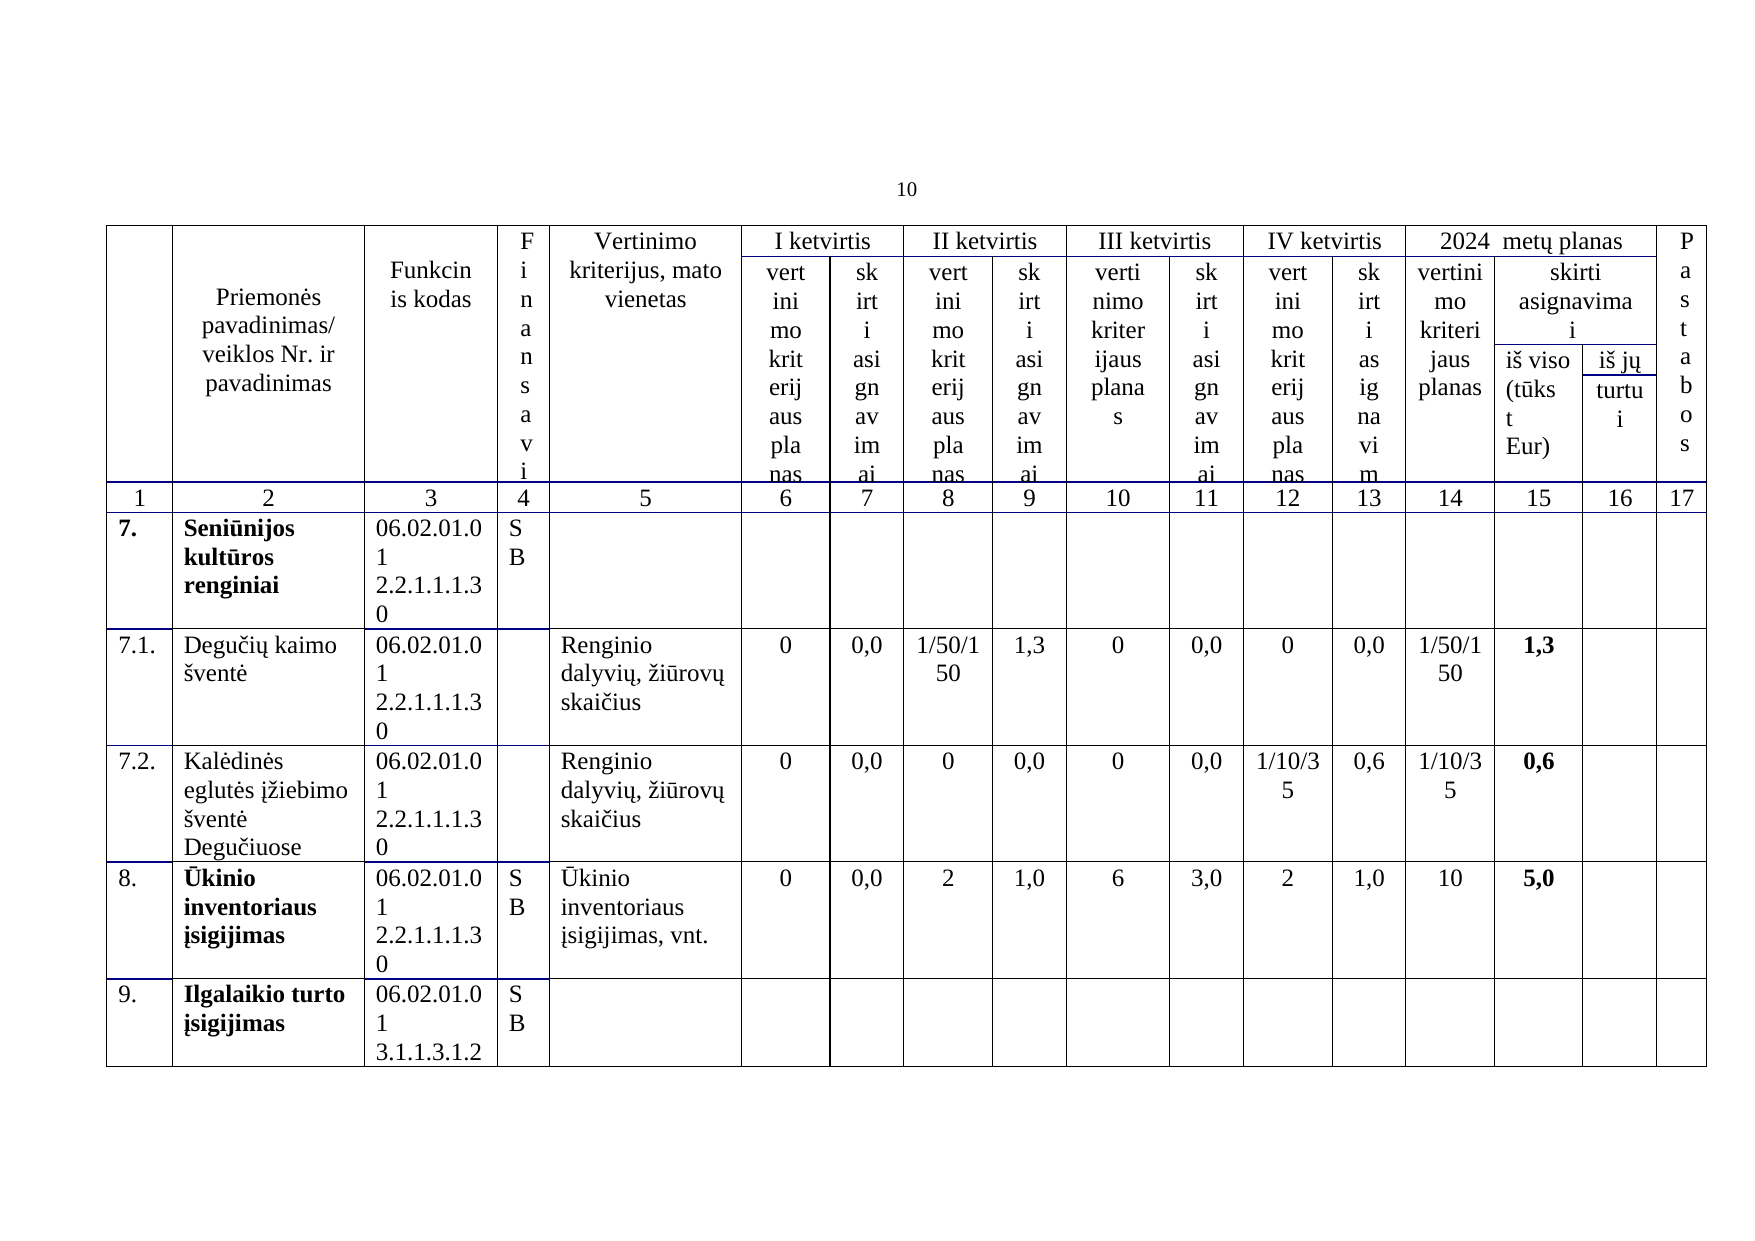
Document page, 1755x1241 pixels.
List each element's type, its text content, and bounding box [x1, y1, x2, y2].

table_cell Ūkinio inventoriaus įsigijimas, vnt. [550, 862, 741, 978]
table_cell SB [498, 863, 549, 978]
table_cell [1657, 746, 1706, 861]
table_cell 9 [993, 483, 1066, 512]
table_header III ketvirtis [1067, 226, 1243, 256]
table_header IV ketvirtis [1244, 226, 1405, 256]
table_cell [1067, 979, 1169, 1066]
table_cell vertinimo kriterijaus planas [1067, 257, 1169, 481]
table_cell 06.02.01.01 2.2.1.1.1.30 [365, 513, 497, 628]
table_cell Seniūnijos kultūros renginiai [173, 513, 364, 628]
table_cell 0,0 [993, 746, 1066, 861]
table_cell [904, 979, 992, 1066]
table_cell 0,0 [1333, 629, 1405, 745]
table_cell [831, 513, 903, 628]
table_cell 0,0 [1170, 629, 1243, 745]
table_cell 15 [1495, 483, 1582, 512]
table_cell [550, 979, 741, 1066]
table_cell 8 [904, 483, 992, 512]
table_cell 5,0 [1495, 862, 1582, 978]
table_cell [1657, 862, 1706, 978]
table_cell SB [498, 513, 549, 628]
table_cell 06.02.01.01 2.2.1.1.1.30 [365, 863, 497, 978]
table_cell [1406, 513, 1494, 628]
table_cell iš jų [1583, 345, 1656, 374]
table_cell [742, 979, 829, 1066]
table_cell [1657, 629, 1706, 745]
table_cell 0,6 [1333, 746, 1405, 861]
table_cell 6 [742, 483, 829, 512]
table_cell vertinimo kriterijaus planas [1406, 257, 1494, 481]
table_cell Renginio dalyvių, žiūrovų skaičius [550, 629, 741, 745]
table_cell SB [498, 980, 549, 1066]
table_cell [831, 979, 903, 1066]
table_cell 2 [904, 862, 992, 978]
table_cell [1657, 513, 1706, 628]
table_cell 13 [1333, 483, 1405, 512]
table_cell 17 [1657, 483, 1706, 512]
table_cell 0,0 [831, 629, 903, 745]
table_cell 0 [1244, 629, 1332, 745]
table_cell 7 [831, 483, 903, 512]
table_cell 12 [1244, 483, 1332, 512]
table_cell 6 [1067, 862, 1169, 978]
table_cell [742, 513, 829, 628]
table_cell 0,0 [1170, 746, 1243, 861]
table_cell 0 [742, 746, 829, 861]
table_cell 8. [107, 863, 172, 978]
table_cell vertinimo kriterijaus planas [904, 257, 992, 481]
table_cell [498, 630, 549, 745]
table_cell 10 [1067, 483, 1169, 512]
table_header Finansavimo šaltiniai [498, 226, 549, 481]
table_cell [1583, 979, 1656, 1066]
table_cell [1583, 746, 1656, 861]
table_cell [1333, 979, 1405, 1066]
table_header I ketvirtis [742, 226, 903, 256]
table_header Vertinimo kriterijus, mato vienetas [550, 226, 741, 481]
table_cell 3 [365, 483, 497, 512]
table_cell skirti asignavimai [1495, 257, 1656, 344]
table_cell turtui [1583, 376, 1656, 481]
table_cell 1/10/35 [1244, 746, 1332, 861]
table_cell [1495, 513, 1582, 628]
table_cell [1583, 629, 1656, 745]
table_cell [904, 513, 992, 628]
table_cell [1170, 979, 1243, 1066]
table_cell [1333, 513, 1405, 628]
table_cell skirti asignavimai [1333, 257, 1405, 481]
table_cell [993, 979, 1066, 1066]
table_cell 16 [1583, 483, 1656, 512]
table_cell 1,3 [993, 629, 1066, 745]
table_cell 0,0 [831, 746, 903, 861]
table_cell Ūkinio inventoriaus įsigijimas [173, 862, 364, 978]
table_cell 9. [107, 980, 172, 1066]
table_cell 3,0 [1170, 862, 1243, 978]
table_header Pastabos [1657, 226, 1706, 481]
table_cell Ilgalaikio turto įsigijimas [173, 979, 364, 1066]
table_cell 06.02.01.01 2.2.1.1.1.30 [365, 630, 497, 745]
table_cell [1244, 979, 1332, 1066]
table_header Priemonės pavadinimas/ veiklos Nr. ir pavadinimas [173, 226, 364, 481]
table_cell 1/50/150 [1406, 629, 1494, 745]
table_cell 5 [550, 483, 741, 512]
table_cell [1495, 979, 1582, 1066]
table_cell 0 [904, 746, 992, 861]
table_cell iš viso (tūkst Eur) [1495, 345, 1582, 481]
table_cell 0 [1067, 629, 1169, 745]
table_cell [1657, 979, 1706, 1066]
table_cell skirti asignavimai [993, 257, 1066, 481]
table_cell [1244, 513, 1332, 628]
table_cell [1170, 513, 1243, 628]
table_cell 0,0 [831, 862, 903, 978]
table_cell 0 [742, 862, 829, 978]
table_cell 11 [1170, 483, 1243, 512]
table_cell 1,3 [1495, 629, 1582, 745]
table_cell 1,0 [1333, 862, 1405, 978]
table_cell 0 [1067, 746, 1169, 861]
table_cell 7.1. [107, 630, 172, 745]
table_header II ketvirtis [904, 226, 1066, 256]
table_cell Degučių kaimo šventė [173, 629, 364, 745]
table_cell [1583, 513, 1656, 628]
table_cell 2 [173, 483, 364, 512]
table_header [107, 226, 172, 481]
table_cell 06.02.01.01 2.2.1.1.1.30 [365, 746, 497, 861]
table_cell [993, 513, 1066, 628]
table_cell 7. [107, 513, 172, 628]
table_cell [1406, 979, 1494, 1066]
table_cell skirti asignavimai [831, 257, 903, 481]
table_cell [1583, 862, 1656, 978]
table_header 2024 metų planas [1406, 226, 1656, 256]
table_cell Renginio dalyvių, žiūrovų skaičius [550, 746, 741, 861]
table_cell 1 [107, 483, 172, 512]
table_cell 1/50/150 [904, 629, 992, 745]
table_header Funkcinis kodas [365, 226, 497, 481]
table_cell 0,6 [1495, 746, 1582, 861]
table_cell [498, 746, 549, 861]
table_cell vertinimo kriterijaus planas [742, 257, 829, 481]
table_cell 4 [498, 483, 549, 512]
table_cell 1,0 [993, 862, 1066, 978]
table_cell Kalėdinės eglutės įžiebimo šventė Degučiuose [173, 746, 364, 861]
table_cell 2 [1244, 862, 1332, 978]
table_cell skirti asignavimai [1170, 257, 1243, 481]
table_cell 1/10/35 [1406, 746, 1494, 861]
table_cell 06.02.01.01 3.1.1.3.1.2 [365, 980, 497, 1066]
table_cell vertinimo kriterijaus planas [1244, 257, 1332, 481]
table_cell [550, 513, 741, 628]
table_cell 14 [1406, 483, 1494, 512]
table_cell 7.2. [107, 746, 172, 861]
table_cell [1067, 513, 1169, 628]
table_cell 10 [1406, 862, 1494, 978]
table_cell 0 [742, 629, 829, 745]
